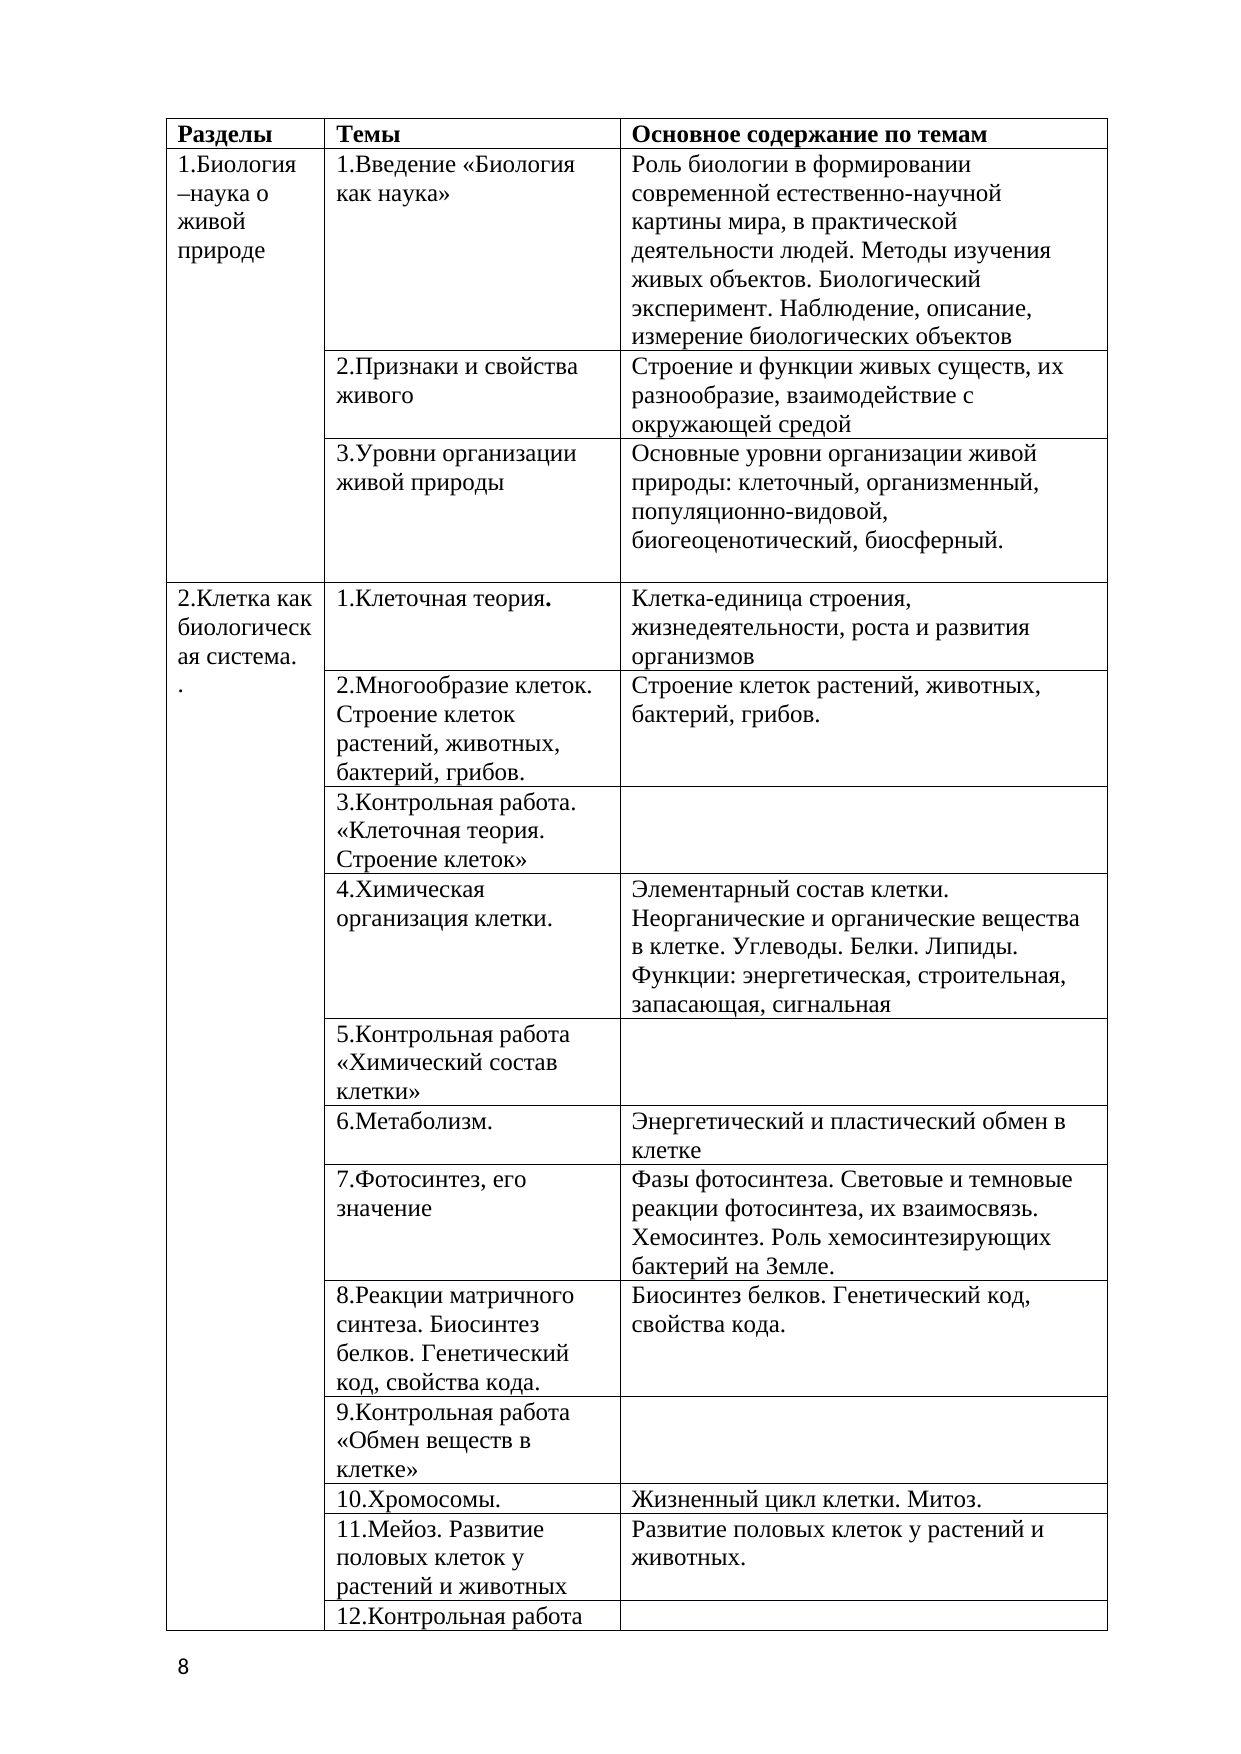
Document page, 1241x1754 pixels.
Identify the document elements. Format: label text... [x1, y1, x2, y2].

table_cell Роль биологии в формировании современной естественно-научной картины мира, в практической деятельности людей. Методы изучения живых объектов. Биологический эксперимент. Наблюдение, описание, измерение биологических объектов [621, 149, 1107, 350]
table_cell Жизненный цикл клетки. Митоз. [621, 1484, 1107, 1513]
table_cell Клетка-единица строения, жизнедеятельности, роста и развития организмов [621, 583, 1107, 669]
table_header Основное содержание по темам [621, 119, 1107, 148]
table_header Темы [325, 119, 620, 148]
table_cell 8.Реакции матричного синтеза. Биосинтез белков. Генетический код, свойства кода. [325, 1281, 620, 1396]
table_cell 10.Хромосомы. [325, 1484, 620, 1513]
table_cell Биосинтез белков. Генетический код, свойства кода. [621, 1281, 1107, 1396]
table_cell [621, 787, 1107, 873]
table_header Разделы [167, 119, 324, 148]
table_cell 1.Биология –наука о живой природе [167, 149, 324, 582]
table_cell 2.Клетка как биологическая система. . [167, 583, 324, 1630]
table_cell 1.Клеточная теория. [325, 583, 620, 669]
table_cell 2.Признаки и свойства живого [325, 351, 620, 437]
table_cell [621, 1601, 1107, 1630]
table_cell [621, 1397, 1107, 1483]
table_cell 3.Контрольная работа. «Клеточная теория. Строение клеток» [325, 787, 620, 873]
table_cell Строение клеток растений, животных, бактерий, грибов. [621, 671, 1107, 786]
table_cell 11.Мейоз. Развитие половых клеток у растений и животных [325, 1514, 620, 1600]
table_cell 4.Химическая организация клетки. [325, 874, 620, 1018]
table_cell 2.Многообразие клеток. Строение клеток растений, животных, бактерий, грибов. [325, 671, 620, 786]
table_cell 1.Введение «Биология как наука» [325, 149, 620, 350]
table_cell 9.Контрольная работа «Обмен веществ в клетке» [325, 1397, 620, 1483]
table_cell Элементарный состав клетки. Неорганические и органические вещества в клетке. Углеводы. Белки. Липиды. Функции: энергетическая, строительная, запасающая, сигнальная [621, 874, 1107, 1018]
table_cell [621, 1019, 1107, 1105]
table_cell 7.Фотосинтез, его значение [325, 1165, 620, 1279]
table_cell 6.Метаболизм. [325, 1106, 620, 1163]
table_cell Энергетический и пластический обмен в клетке [621, 1106, 1107, 1163]
table_cell Строение и функции живых существ, их разнообразие, взаимодействие с окружающей средой [621, 351, 1107, 437]
table_cell Развитие половых клеток у растений и животных. [621, 1514, 1107, 1600]
table_cell 12.Контрольная работа [325, 1601, 620, 1630]
table_cell Основные уровни организации живой природы: клеточный, организменный, популяционно-видовой, биогеоценотический, биосферный. [621, 439, 1107, 582]
table_cell 3.Уровни организации живой природы [325, 439, 620, 582]
table_cell Фазы фотосинтеза. Световые и темновые реакции фотосинтеза, их взаимосвязь. Хемосинтез. Роль хемосинтезирующих бактерий на Земле. [621, 1165, 1107, 1279]
table_cell 5.Контрольная работа «Химический состав клетки» [325, 1019, 620, 1105]
